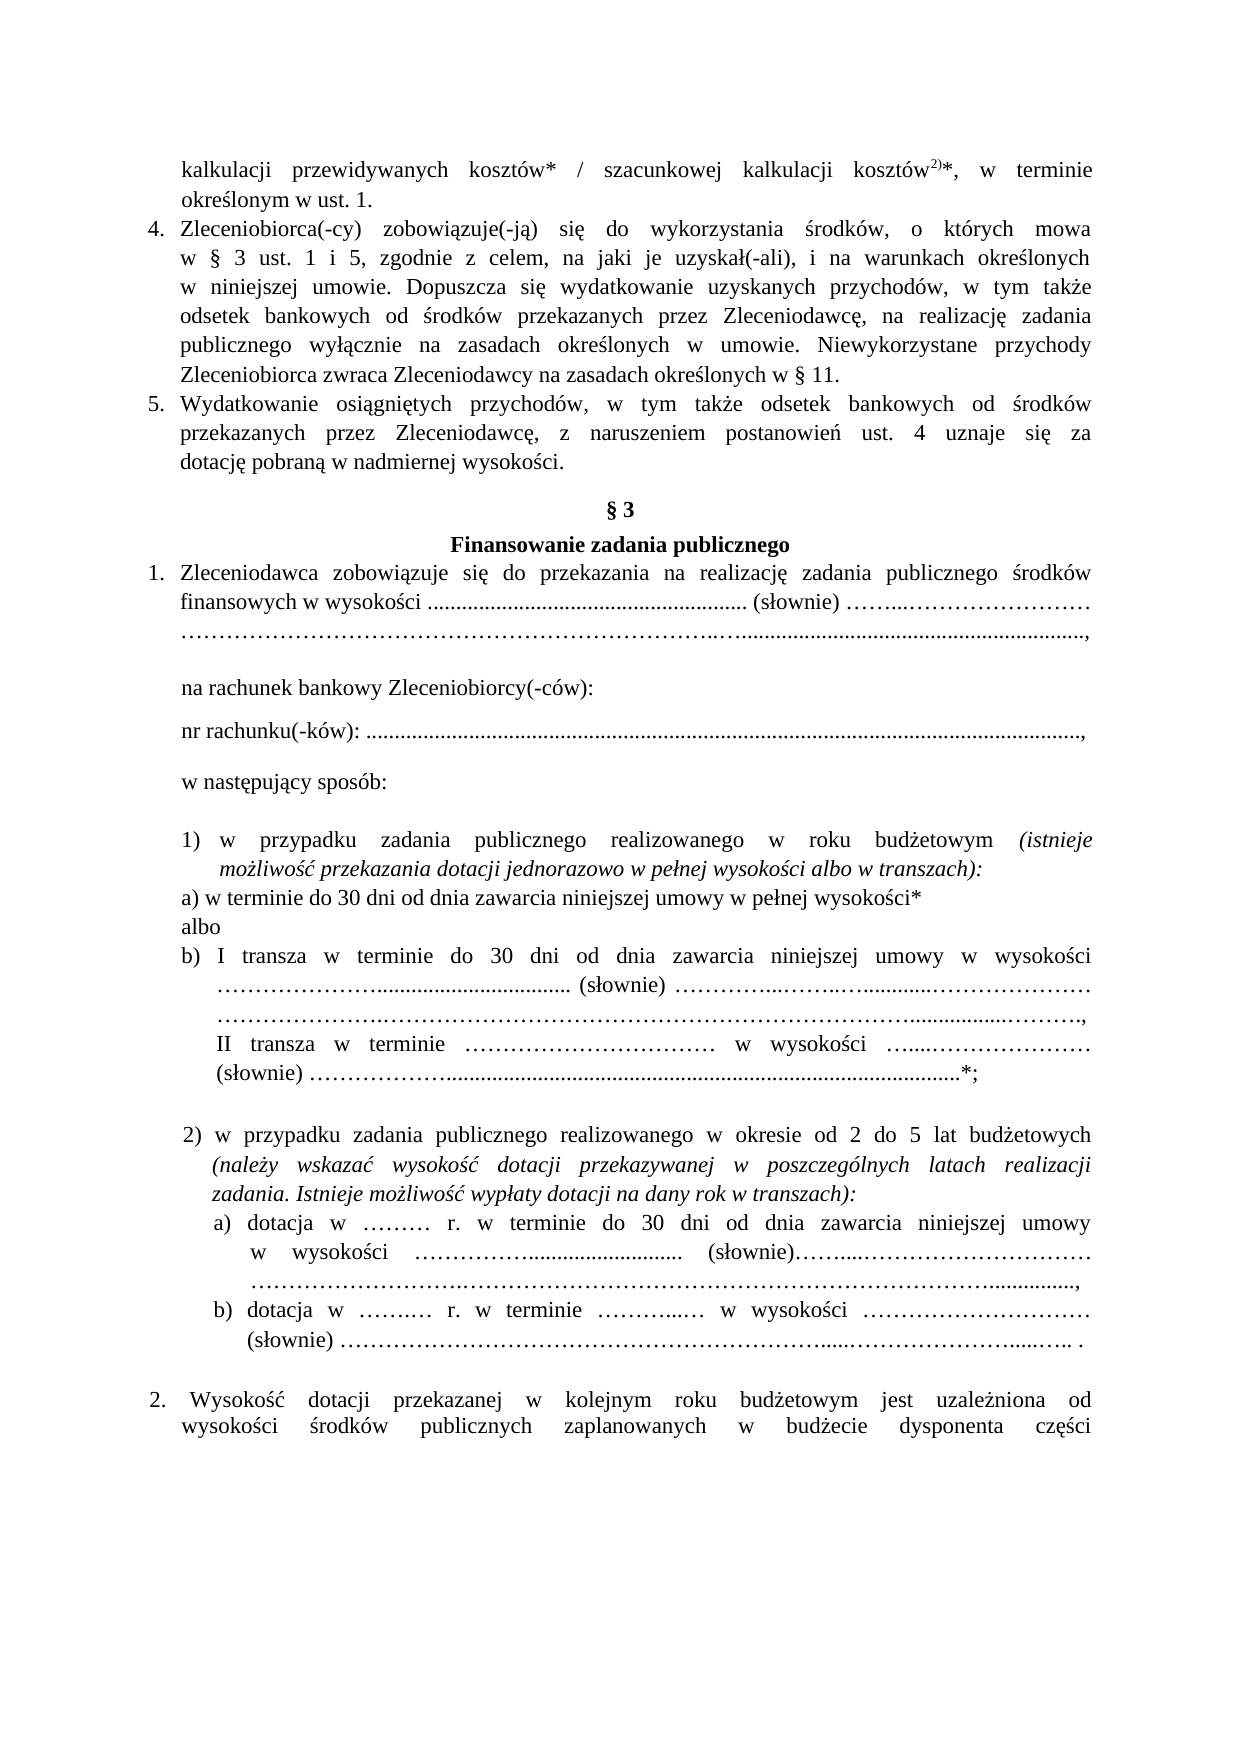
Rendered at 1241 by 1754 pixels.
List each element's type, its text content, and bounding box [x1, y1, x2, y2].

text a) dotacja w ……… r. w terminie do 30 dni od dnia zawarcia niniejszej umowy w wysokości ……………........................... (słownie)……....………………………… ……………………….……………………………………………………………..............., [213, 1207, 1093, 1294]
text na rachunek bankowy Zleceniobiorcy(-ców): [181, 674, 1093, 700]
text b) dotacja w …….… r. w terminie ………...… w wysokości ………………………… (słownie) ……………………………………………………….....………………….....….. . [213, 1294, 1093, 1353]
text 4. Zleceniobiorca(-cy) zobowiązuje(-ją) się do wykorzystania środków, o których mowa w § 3 ust. 1 i 5, zgodnie z celem, na jaki je uzyskał(-ali), i na warunkach określonych w niniejszej umowie. Dopuszcza się wydatkowanie uzyskanych przychodów, w tym także odsetek bankowych od środków przekazanych przez Zleceniodawcę, na realizację zadania publicznego wyłącznie na zasadach określonych w umowie. Niewykorzystane przychody Zleceniobiorca zwraca Zleceniodawcy na zasadach określonych w § 11. [148, 213, 1093, 388]
text 1. Zleceniodawca zobowiązuje się do przekazania na realizację zadania publicznego środków finansowych w wysokości ........................................................ (słownie) ……...…………………… ……………………………………………………………..…............................................................, [148, 557, 1093, 645]
text a) w terminie do 30 dni od dnia zawarcia niniejszej umowy w pełnej wysokości* albo [181, 882, 1093, 940]
text w następujący sposób: [181, 768, 1093, 794]
text 1) w przypadku zadania publicznego realizowanego w roku budżetowym (istnieje możliwość przekazania dotacji jednorazowo w pełnej wysokości albo w transzach): [181, 824, 1093, 882]
text 5. Wydatkowanie osiągniętych przychodów, w tym także odsetek bankowych od środków przekazanych przez Zleceniodawcę, z naruszeniem postanowień ust. 4 uznaje się za dotację pobraną w nadmiernej wysokości. [148, 388, 1093, 475]
text nr rachunku(-ków): ............................................................................................................................., [181, 717, 1093, 743]
text 2. Wysokość dotacji przekazanej w kolejnym roku budżetowym jest uzależniona od wysokości środków publicznych zaplanowanych w budżecie dysponenta części [149, 1386, 1093, 1465]
text kalkulacji przewidywanych kosztów* / szacunkowej kalkulacji kosztów2)*, w terminie określonym w ust. 1. [181, 154, 1093, 213]
text 2) w przypadku zadania publicznego realizowanego w okresie od 2 do 5 lat budżetowych (należy wskazać wysokość dotacji przekazywanej w poszczególnych latach realizacji zadania. Istnieje możliwość wypłaty dotacji na dany rok w transzach): [183, 1119, 1093, 1207]
text Finansowanie zadania publicznego [148, 531, 1093, 557]
text § 3 [148, 496, 1093, 522]
text b) I transza w terminie do 30 dni od dnia zawarcia niniejszej umowy w wysokości ………………….................................. (słownie) …………...……..…............………………… ………………….…………………………………………………………….................………., II transza w terminie …………………………… w wysokości …....………………… (słownie) ………………..........................................................................................*; [181, 940, 1093, 1086]
